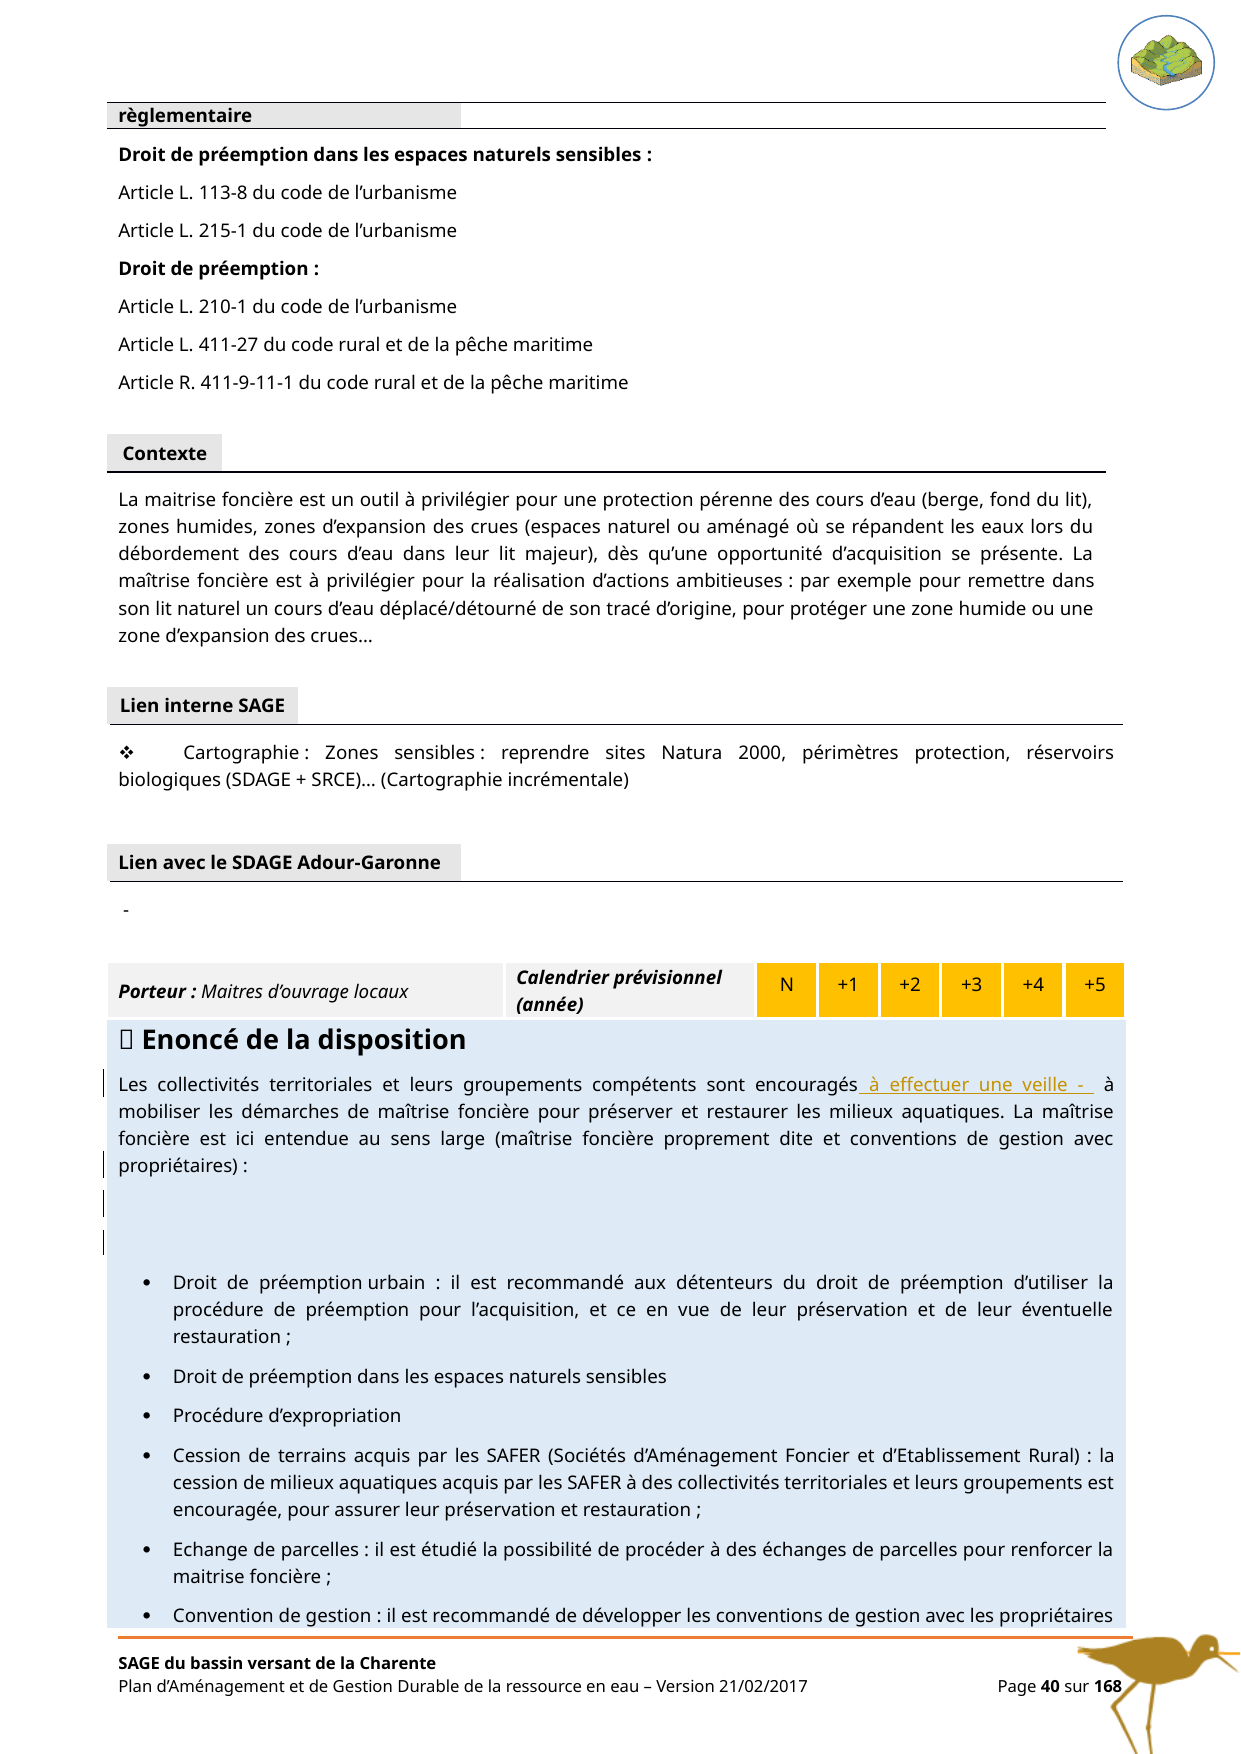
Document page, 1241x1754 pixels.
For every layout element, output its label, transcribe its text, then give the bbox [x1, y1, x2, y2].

table_cell +3 [942, 963, 1001, 1017]
table_header Lien interne SAGE [107, 687, 298, 724]
table_cell N [757, 963, 816, 1017]
table_cell - [107, 881, 1126, 960]
table_cell Porteur : Maitres d’ouvrage locaux [108, 963, 503, 1017]
table_cell Cartographie : Zones sensibles : reprendre sites Natura 2000, périmètres protection, réservoirs biologiques (SDAGE + SRCE)… (Cartographie incrémentale) [107, 724, 1126, 844]
table_header [298, 687, 1126, 724]
table_cell Droit de préemption dans les espaces naturels sensibles : Article L. 113-8 du code de l’urbanisme Article L. 215-1 du code de l’urbanisme Droit de préemption : Article L. 210-1 du code de l’urbanisme Article L. 411-27 du code rural et de la pêche maritime Article R. 411-9-11-1 du code rural et de la pêche maritime [107, 129, 1106, 434]
table_cell Calendrier prévisionnel (année) [506, 963, 754, 1017]
table_cell +2 [881, 963, 939, 1017]
table_cell +1 [819, 963, 878, 1017]
table_cell Contexte [107, 434, 222, 471]
table_cell La maitrise foncière est un outil à privilégier pour une protection pérenne des cours d’eau (berge, fond du lit), zones humides, zones d’expansion des crues (espaces naturel ou aménagé où se répandent les eaux lors du débordement des cours d’eau dans leur lit majeur), dès qu’une opportunité d’acquisition se présente. La maîtrise foncière est à privilégier pour la réalisation d’actions ambitieuses : par exemple pour remettre dans son lit naturel un cours d’eau déplacé/détourné de son tracé d’origine, pour protéger une zone humide ou une zone d’expansion des crues… [107, 473, 1106, 647]
picture [1077, 1629, 1241, 1754]
picture [1129, 34, 1203, 86]
table_cell Lien avec le SDAGE Adour-Garonne [107, 844, 461, 881]
table_header règlementaire [107, 103, 461, 128]
table_header [461, 103, 1106, 128]
table_cell [461, 844, 1126, 881]
table_cell +4 [1004, 963, 1062, 1017]
table_cell  Enoncé de la disposition Les collectivités territoriales et leurs groupements compétents sont encouragés à effectuer une veille - à mobiliser les démarches de maîtrise foncière pour préserver et restaurer les milieux aquatiques. La maîtrise foncière est ici entendue au sens large (maîtrise foncière proprement dite et conventions de gestion avec propriétaires) : Droit de préemption urbain : il est recommandé aux détenteurs du droit de préemption d’utiliser la procédure de préemption pour l’acquisition, et ce en vue de leur préservation et de leur éventuelle restauration ; Droit de préemption dans les espaces naturels sensibles Procédure d’expropriation Cession de terrains acquis par les SAFER (Sociétés d’Aménagement Foncier et d’Etablissement Rural) : la cession de milieux aquatiques acquis par les SAFER à des collectivités territoriales et leurs groupements est encouragée, pour assurer leur préservation et restauration ; Echange de parcelles : il est étudié la possibilité de procéder à des échanges de parcelles pour renforcer la maitrise foncière ; Convention de gestion : il est recommandé de développer les conventions de gestion avec les propriétaires [107, 1020, 1126, 1628]
table_cell [222, 434, 1106, 471]
table_cell +5 [1066, 963, 1124, 1017]
